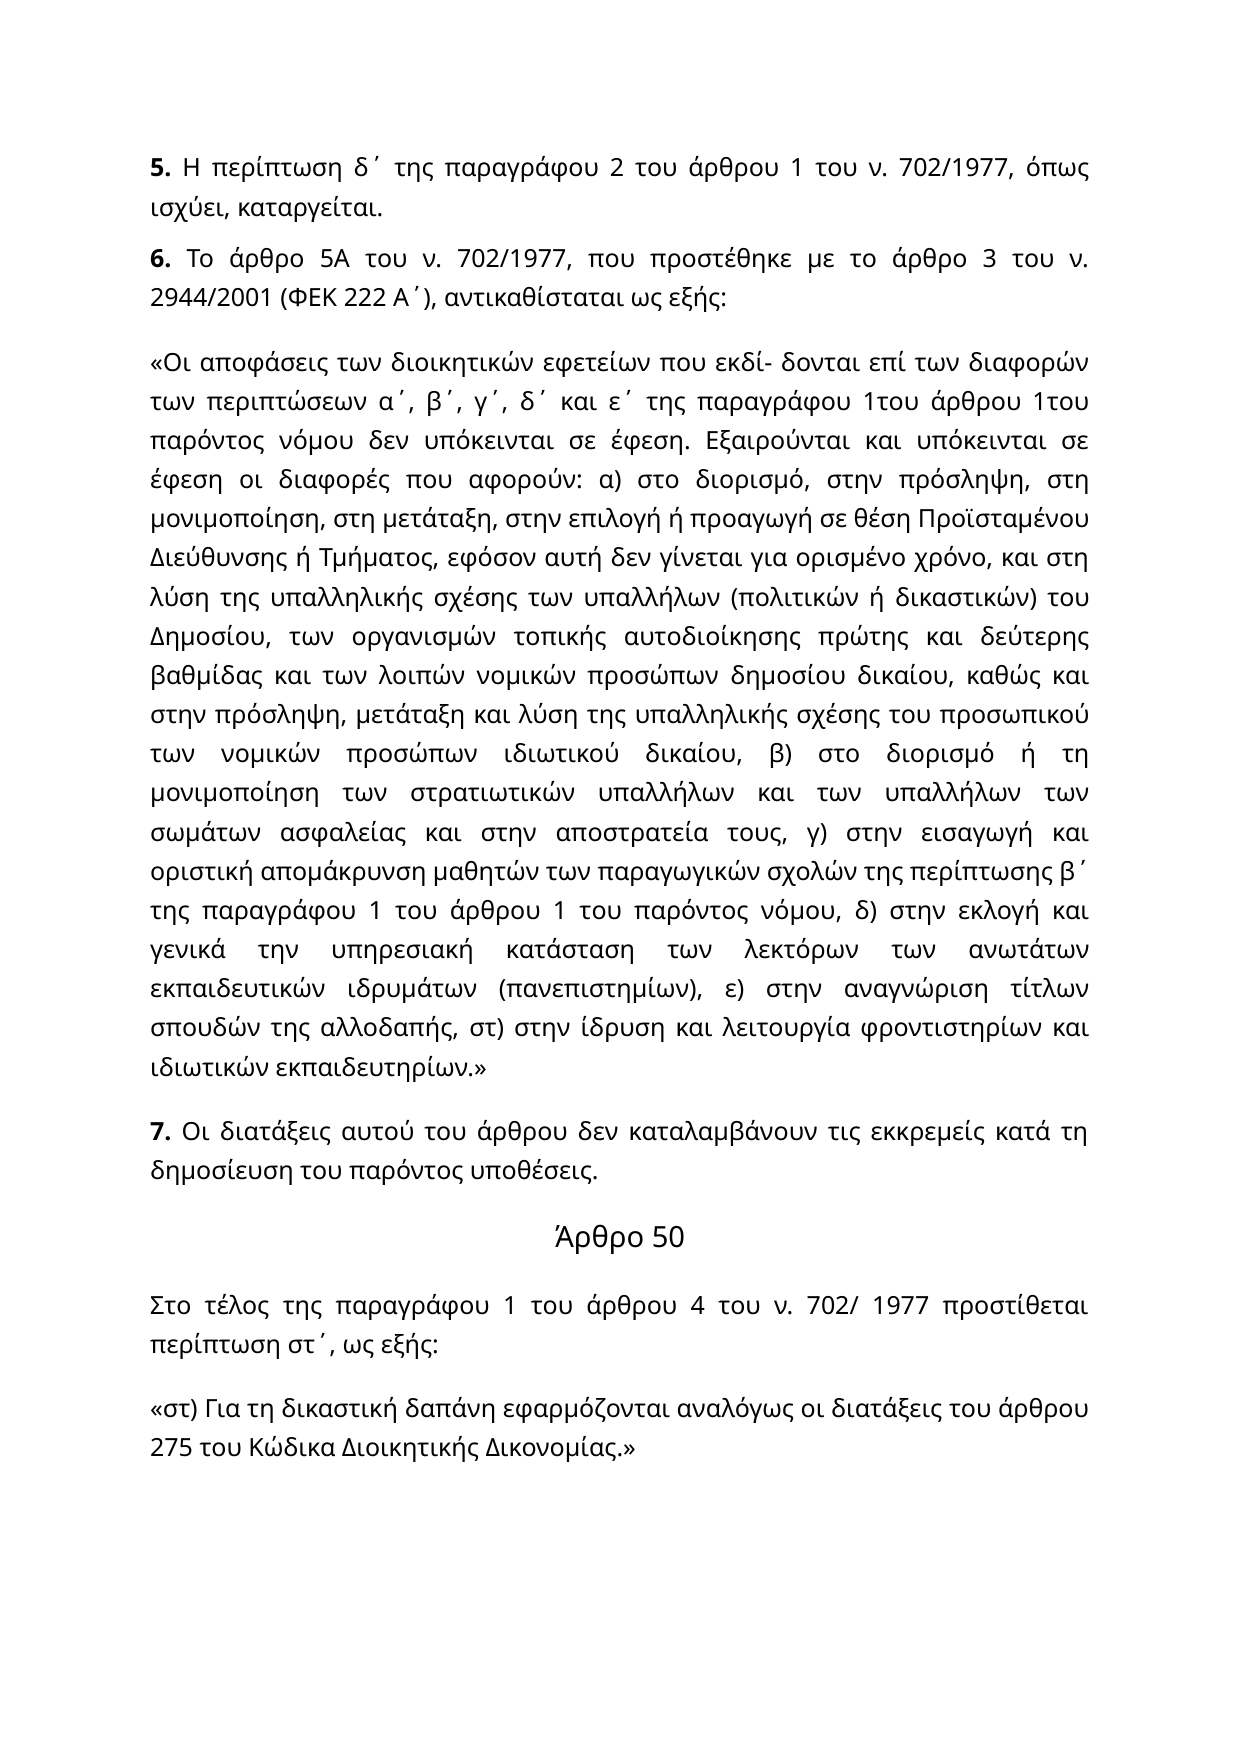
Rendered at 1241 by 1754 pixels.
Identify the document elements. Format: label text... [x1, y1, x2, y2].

subtitle Άρθρο 50 [150, 1217, 1090, 1256]
text Στο τέλος της παραγράφου 1 του άρθρου 4 του ν. 702/ 1977 προστίθεται περίπτωση στ΄, ως εξής: [150, 1287, 1090, 1361]
text 5. Η περίπτωση δ΄ της παραγράφου 2 του άρθρου 1 του ν. 702/1977, όπως ισχύει, καταργείται. [150, 150, 1090, 223]
text 7. Οι διατάξεις αυτού του άρθρου δεν καταλαμβάνουν τις εκκρεμείς κατά τη δημοσίευση του παρόντος υποθέσεις. [150, 1113, 1090, 1187]
text «στ) Για τη δικαστική δαπάνη εφαρμόζονται αναλόγως οι διατάξεις του άρθρου 275 του Κώδικα Διοικητικής Δικονομίας.» [150, 1391, 1090, 1464]
text «Οι αποφάσεις των διοικητικών εφετείων που εκδί- δονται επί των διαφορών των περιπτώσεων α΄, β΄, γ΄, δ΄ και ε΄ της παραγράφου 1του άρθρου 1του παρόντος νόμου δεν υπόκεινται σε έφεση. Εξαιρούνται και υπόκεινται σε έφεση οι διαφορές που αφορούν: α) στο διορισμό, στην πρόσληψη, στη μονιμοποίηση, στη μετάταξη, στην επιλογή ή προαγωγή σε θέση Προϊσταμένου Διεύθυνσης ή Τμήματος, εφόσον αυτή δεν γίνεται για ορισμένο χρόνο, και στη λύση της υπαλληλικής σχέσης των υπαλλήλων (πολιτικών ή δικαστικών) του Δημοσίου, των οργανισμών τοπικής αυτοδιοίκησης πρώτης και δεύτερης βαθμίδας και των λοιπών νομικών προσώπων δημοσίου δικαίου, καθώς και στην πρόσληψη, μετάταξη και λύση της υπαλληλικής σχέσης του προσωπικού των νομικών προσώπων ιδιωτικού δικαίου, β) στο διορισμό ή τη μονιμοποίηση των στρατιωτικών υπαλλήλων και των υπαλλήλων των σωμάτων ασφαλείας και στην αποστρατεία τους, γ) στην εισαγωγή και οριστική απομάκρυνση μαθητών των παραγωγικών σχολών της περίπτωσης β΄ της παραγράφου 1 του άρθρου 1 του παρόντος νόμου, δ) στην εκλογή και γενικά την υπηρεσιακή κατάσταση των λεκτόρων των ανωτάτων εκπαιδευτικών ιδρυμάτων (πανεπιστημίων), ε) στην αναγνώριση τίτλων σπουδών της αλλοδαπής, στ) στην ίδρυση και λειτουργία φροντιστηρίων και ιδιωτικών εκπαιδευτηρίων.» [150, 344, 1090, 1083]
text 6. Το άρθρο 5Α του ν. 702/1977, που προστέθηκε με το άρθρο 3 του ν. 2944/2001 (ΦΕΚ 222 Α΄), αντικαθίσταται ως εξής: [150, 241, 1090, 314]
